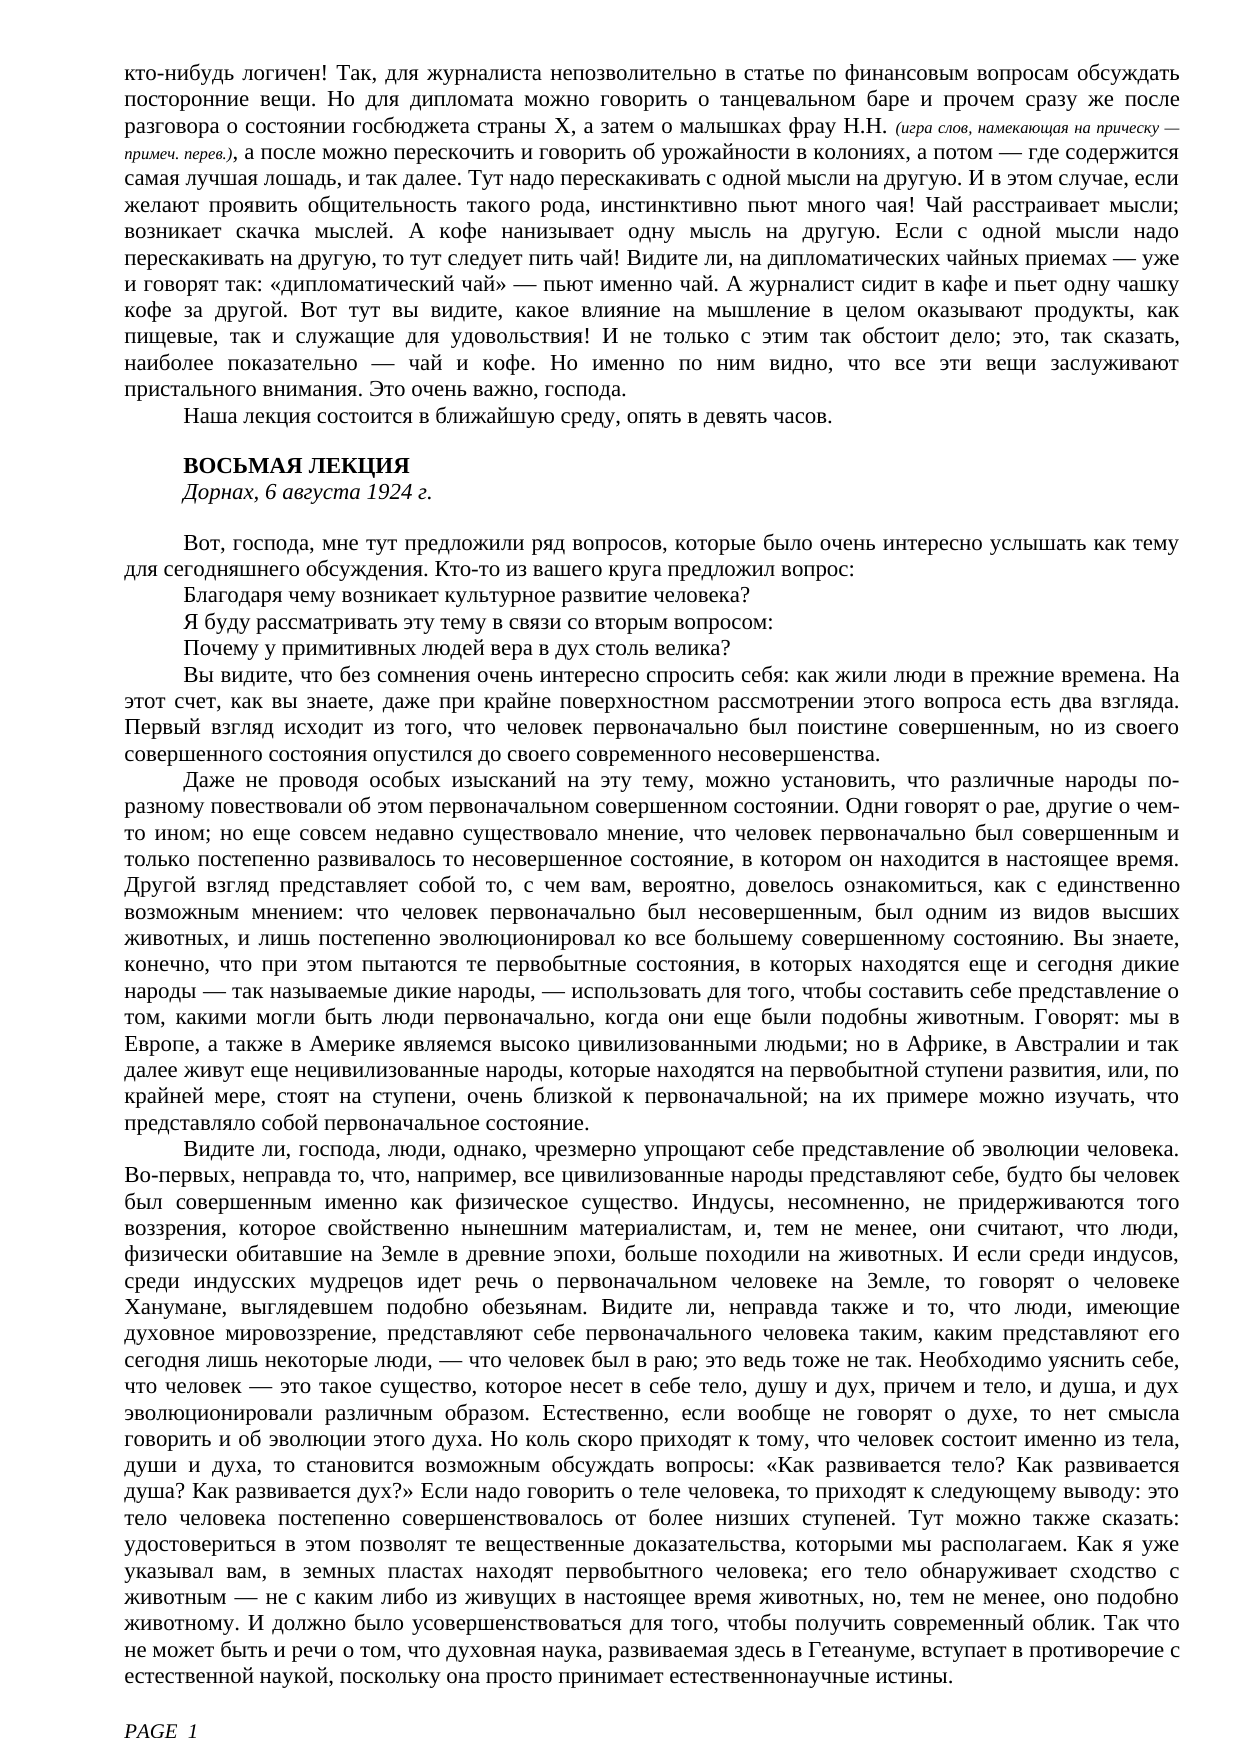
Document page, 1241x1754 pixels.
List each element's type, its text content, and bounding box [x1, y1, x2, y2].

text Даже не проводя особых изысканий на эту тему, можно установить, что различные народы по-разному повествовали об этом первоначальном совершенном состоянии. Одни говорят о рае, другие о чем-то ином; но еще совсем недавно существовало мнение, что человек первоначально был совершенным и только постепенно развивалось то несовершенное состояние, в котором он находится в настоящее время. Другой взгляд представляет собой то, с чем вам, вероятно, довелось ознакомиться, как с единственно возможным мнением: что человек первоначально был несовершенным, был одним из видов высших животных, и лишь постепенно эволюционировал ко все большему совершенному состоянию. Вы знаете, конечно, что при этом пытаются те первобытные состояния, в которых находятся еще и сегодня дикие народы — так называемые дикие народы, — использовать для того, чтобы составить себе представление о том, какими могли быть люди первоначально, когда они еще были подобны животным. Говорят: мы в Европе, а также в Америке являемся высоко цивилизованными людьми; но в Африке, в Австралии и так далее живут еще нецивилизованные народы, которые находятся на первобытной ступени развития, или, по крайней мере, стоят на ступени, очень близкой к первоначальной; на их примере можно изучать, что представляло собой первоначальное состояние. [124, 766, 1181, 1135]
text Я буду рассматривать эту тему в связи со вторым вопросом: [124, 608, 1181, 634]
text Почему у примитивных людей вера в дух столь велика? [124, 634, 1181, 661]
text Благодаря чему возникает культурное развитие человека? [124, 582, 1181, 608]
text Дорнах, 6 августа 1924 г. [124, 478, 1181, 505]
text кто-нибудь логичен! Так, для журналиста непозволительно в статье по финансовым вопросам обсуждать посторонние вещи. Но для дипломата можно говорить о танцевальном баре и прочем сразу же после разговора о состоянии госбюджета страны X, а затем о малышках фрау H.H. (игра слов, намекающая на прическу — примеч. перев.), а после можно перескочить и говорить об урожайности в колониях, а потом — где содержится самая лучшая лошадь, и так далее. Тут надо перескакивать с одной мысли на другую. И в этом случае, если желают проявить общительность такого рода, инстинктивно пьют много чая! Чай расстраивает мысли; возникает скачка мыслей. А кофе нанизывает одну мысль на другую. Если с одной мысли надо перескакивать на другую, то тут следует пить чай! Видите ли, на дипломатических чайных приемах — уже и говорят так: «дипломатический чай» — пьют именно чай. А журналист сидит в кафе и пьет одну чашку кофе за другой. Вот тут вы видите, какое влияние на мышление в целом оказывают продукты, как пищевые, так и служащие для удовольствия! И не только с этим так обстоит дело; это, так сказать, наиболее показательно — чай и кофе. Но именно по ним видно, что все эти вещи заслуживают пристального внимания. Это очень важно, господа. [124, 59, 1181, 402]
text Видите ли, господа, люди, однако, чрезмерно упрощают себе представление об эволюции человека. Во-первых, неправда то, что, например, все цивилизованные народы представляют себе, будто бы человек был совершенным именно как физическое существо. Индусы, несомненно, не придерживаются того воззрения, которое свойственно нынешним материалистам, и, тем не менее, они считают, что люди, физически обитавшие на Земле в древние эпохи, больше походили на животных. И если среди индусов, среди индусских мудрецов идет речь о первоначальном человеке на Земле, то говорят о человеке Ханумане, выглядевшем подобно обезьянам. Видите ли, неправда также и то, что люди, имеющие духовное мировоззрение, представляют себе первоначального человека таким, каким представляют его сегодня лишь некоторые люди, — что человек был в раю; это ведь тоже не так. Необходимо уяснить себе, что человек — это такое существо, которое несет в себе тело, душу и дух, причем и тело, и душа, и дух эволюционировали различным образом. Естественно, если вообще не говорят о духе, то нет смысла говорить и об эволюции этого духа. Но коль скоро приходят к тому, что человек состоит именно из тела, души и духа, то становится возможным обсуждать вопросы: «Как развивается тело? Как развивается душа? Как развивается дух?» Если надо говорить о теле человека, то приходят к следующему выводу: это тело человека постепенно совершенствовалось от более низших ступеней. Тут можно также сказать: удостовериться в этом позволят те вещественные доказательства, которыми мы располагаем. Как я уже указывал вам, в земных пластах находят первобытного человека; его тело обнаруживает сходство с животным — не с каким либо из живущих в настоящее время животных, но, тем не менее, оно подобно животному. И должно было усовершенствоваться для того, чтобы получить современный облик. Так что не может быть и речи о том, что духовная наука, развиваемая здесь в Гетеануме, вступает в противоречие с естественной наукой, поскольку она просто принимает естественнонаучные истины. [124, 1135, 1181, 1688]
text ВОСЬМАЯ ЛЕКЦИЯ [124, 452, 1181, 478]
text Вы видите, что без сомнения очень интересно спросить себя: как жили люди в прежние времена. На этот счет, как вы знаете, даже при крайне поверхностном рассмотрении этого вопроса есть два взгляда. Первый взгляд исходит из того, что человек первоначально был поистине совершенным, но из своего совершенного состояния опустился до своего современного несовершенства. [124, 661, 1181, 766]
text Наша лекция состоится в ближайшую среду, опять в девять часов. [124, 402, 1181, 428]
text Вот, господа, мне тут предложили ряд вопросов, которые было очень интересно услышать как тему для сегодняшнего обсуждения. Кто-то из вашего круга предложил вопрос: [124, 529, 1181, 582]
